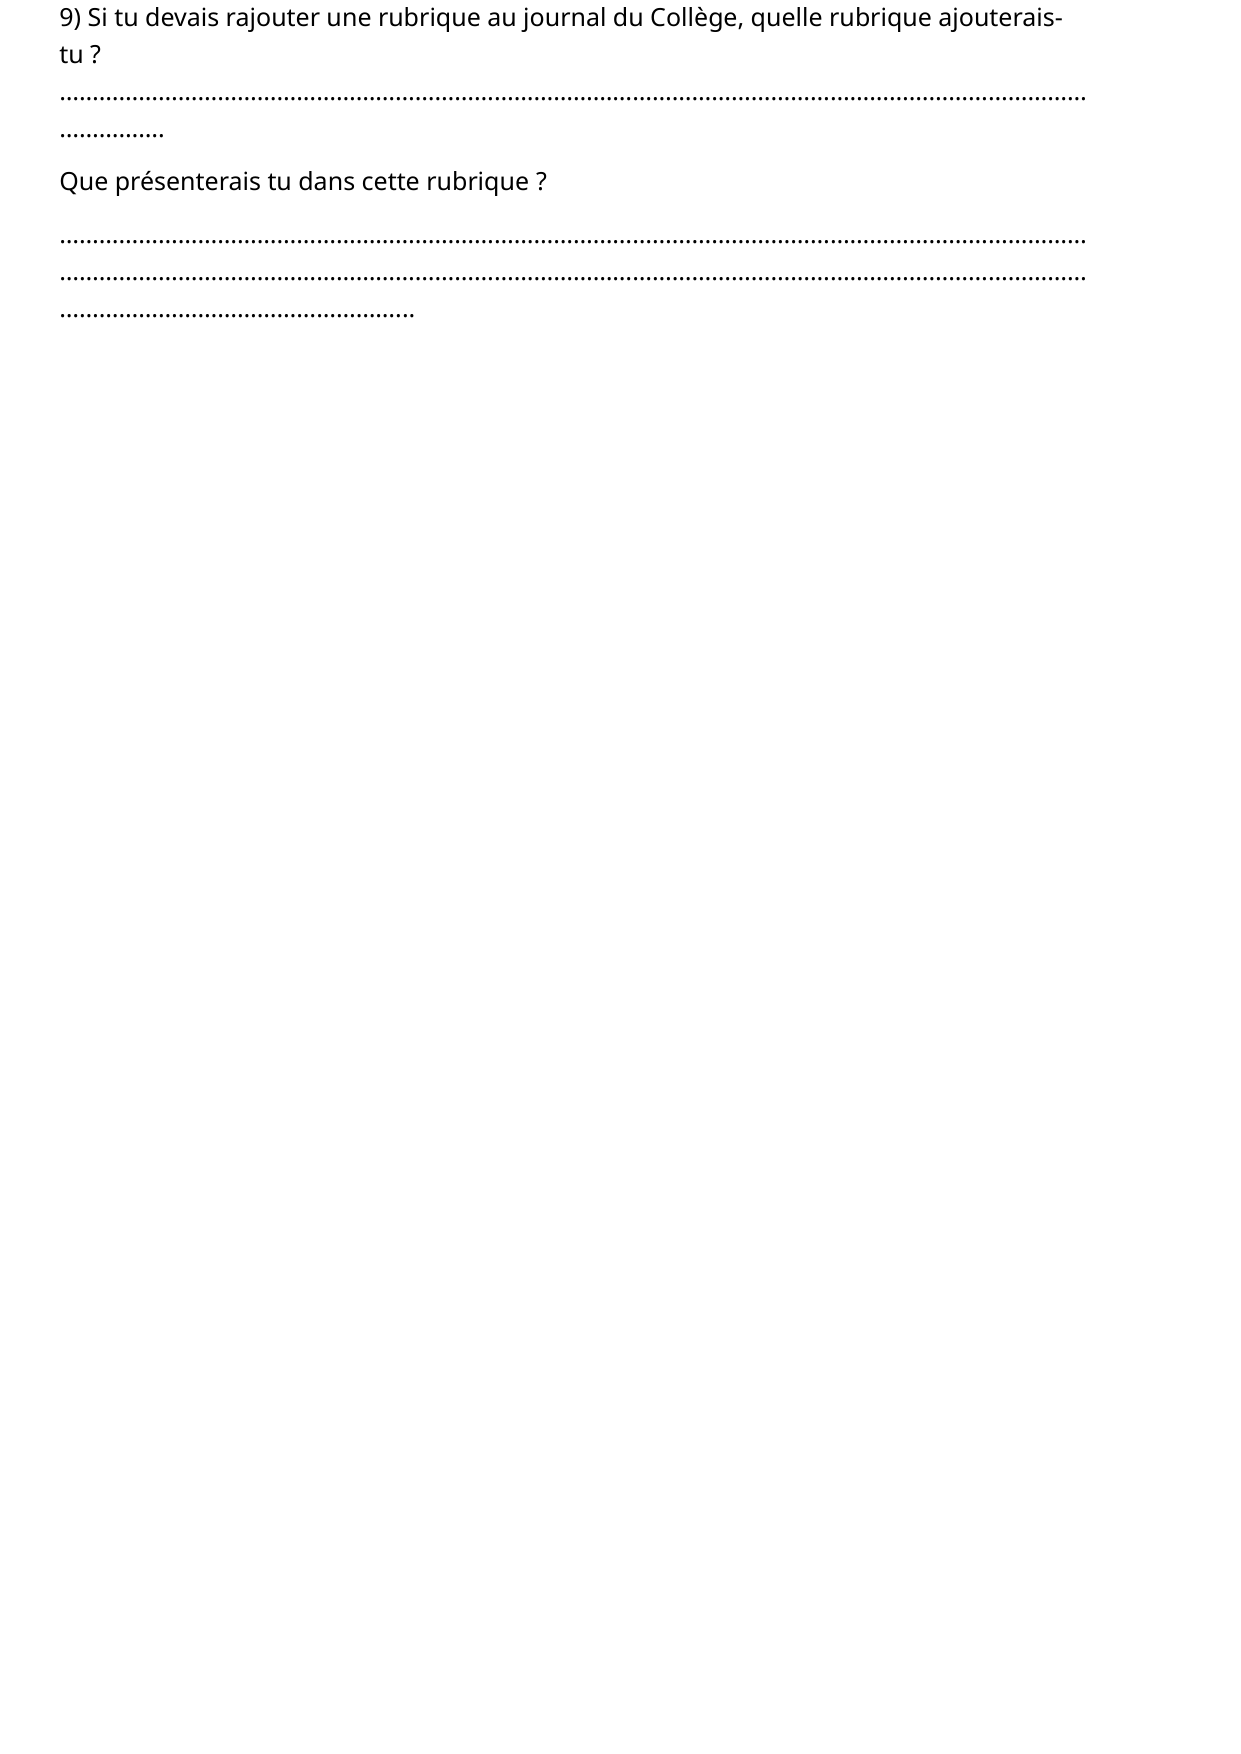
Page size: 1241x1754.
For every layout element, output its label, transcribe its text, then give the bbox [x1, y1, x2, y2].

text Que présenterais tu dans cette rubrique ? [59, 164, 1093, 198]
text …………………………………………………………………………………………………………………………………………………………………………………………………………………………………………………………………………………………………………………………………... [59, 217, 1093, 325]
text 9) Si tu devais rajouter une rubrique au journal du Collège, quelle rubrique ajouterais-tu ? ………………………………………………………………………………………………………………………………………………………. [59, 0, 1093, 144]
